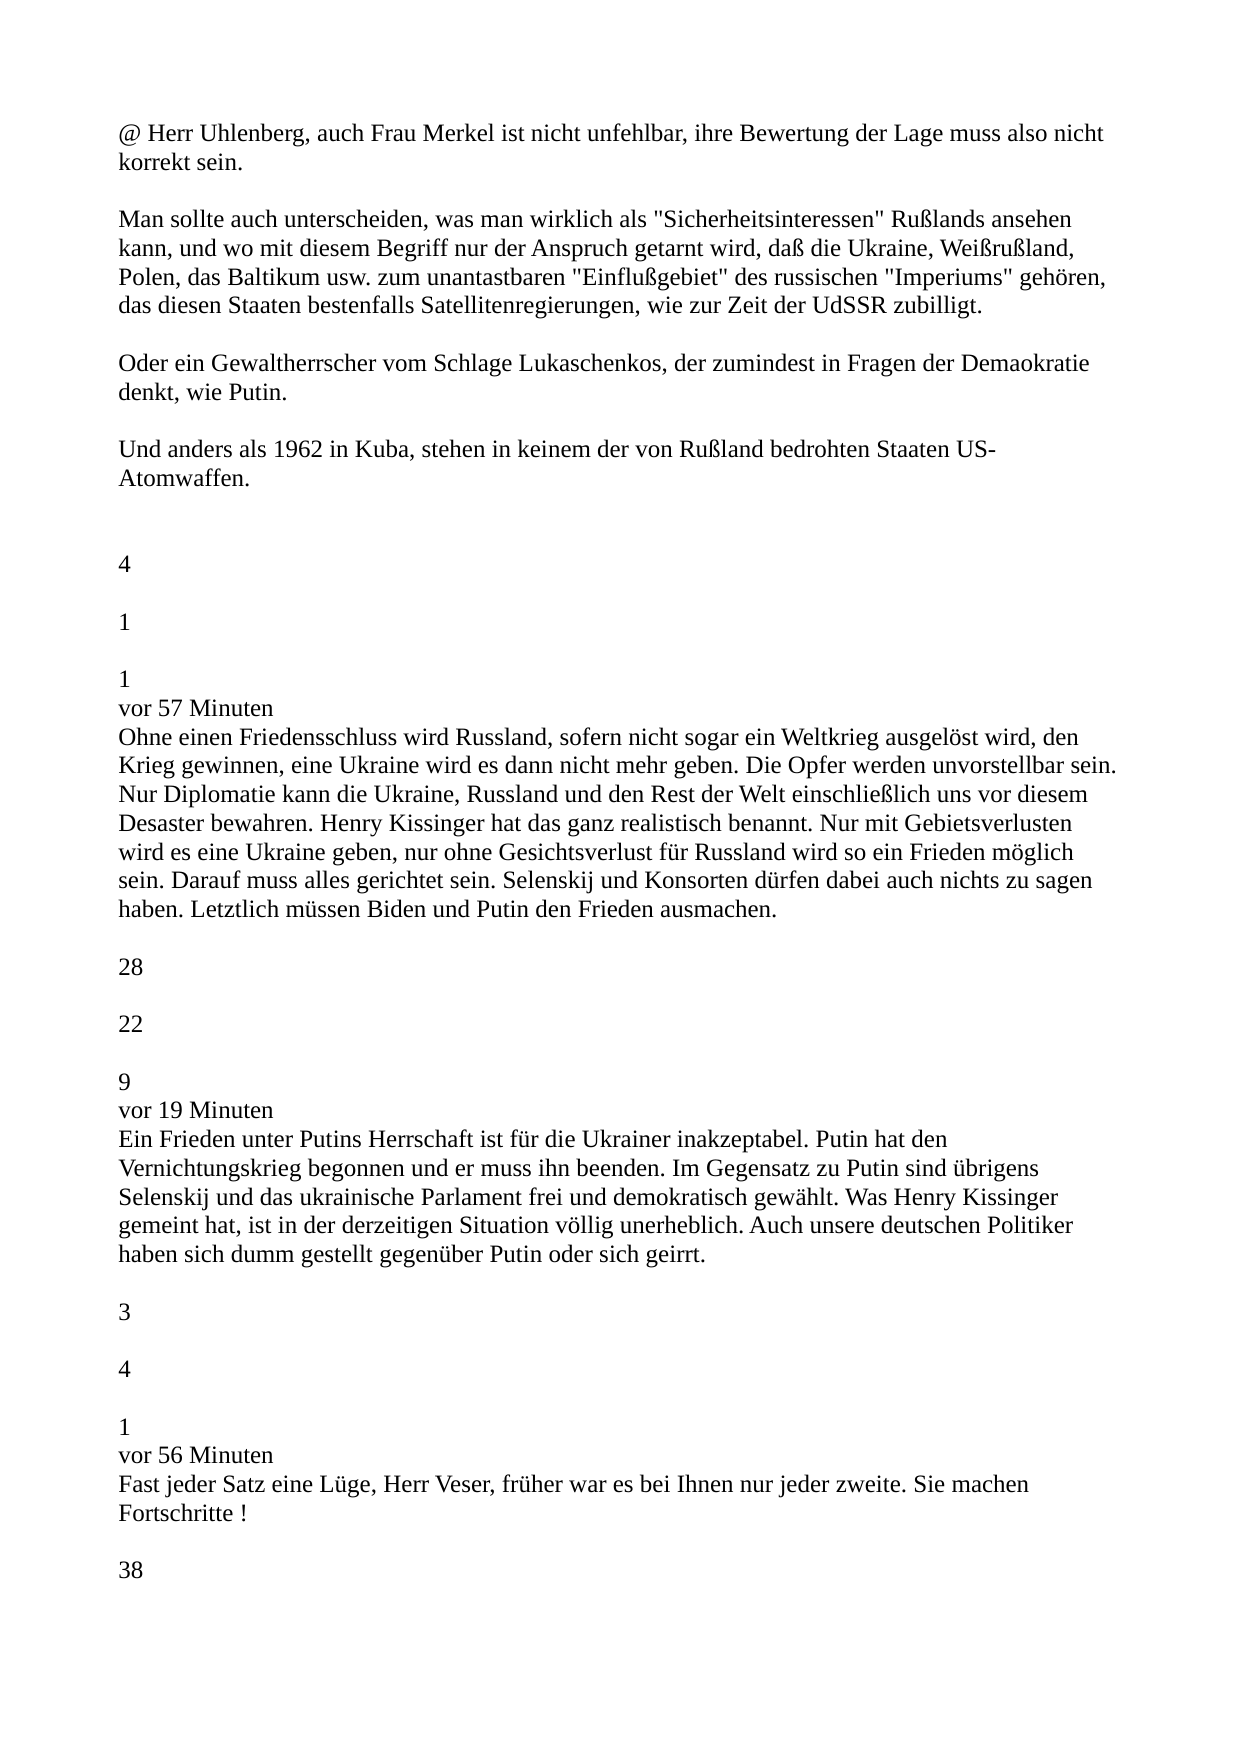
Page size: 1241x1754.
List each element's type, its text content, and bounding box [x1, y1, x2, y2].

text vor 56 Minuten [118, 1441, 1122, 1469]
text Fast jeder Satz eine Lüge, Herr Veser, früher war es bei Ihnen nur jeder zweite. Sie machen Fortschritte ! [118, 1469, 1122, 1527]
text 38 [118, 1556, 1122, 1584]
text vor 57 Minuten [118, 693, 1122, 722]
text 3 [118, 1297, 1122, 1326]
text 28 [118, 952, 1122, 981]
text 1 [118, 664, 1122, 693]
text 9 [118, 1067, 1122, 1096]
text Und anders als 1962 in Kuba, stehen in keinem der von Rußland bedrohten Staaten US-Atomwaffen. [118, 434, 1122, 492]
text Ein Frieden unter Putins Herrschaft ist für die Ukrainer inakzeptabel. Putin hat den Vernichtungskrieg begonnen und er muss ihn beenden. Im Gegensatz zu Putin sind übrigens Selenskij und das ukrainische Parlament frei und demokratisch gewählt. Was Henry Kissinger gemeint hat, ist in der derzeitigen Situation völlig unerheblich. Auch unsere deutschen Politiker haben sich dumm gestellt gegenüber Putin oder sich geirrt. [118, 1124, 1122, 1268]
text 4 [118, 1354, 1122, 1383]
text 1 [118, 607, 1122, 636]
text Ohne einen Friedensschluss wird Russland, sofern nicht sogar ein Weltkrieg ausgelöst wird, den Krieg gewinnen, eine Ukraine wird es dann nicht mehr geben. Die Opfer werden unvorstellbar sein. Nur Diplomatie kann die Ukraine, Russland und den Rest der Welt einschließlich uns vor diesem Desaster bewahren. Henry Kissinger hat das ganz realistisch benannt. Nur mit Gebietsverlusten wird es eine Ukraine geben, nur ohne Gesichtsverlust für Russland wird so ein Frieden möglich sein. Darauf muss alles gerichtet sein. Selenskij und Konsorten dürfen dabei auch nichts zu sagen haben. Letztlich müssen Biden und Putin den Frieden ausmachen. [118, 722, 1122, 923]
text @ Herr Uhlenberg, auch Frau Merkel ist nicht unfehlbar, ihre Bewertung der Lage muss also nicht korrekt sein. [118, 118, 1122, 176]
text 4 [118, 549, 1122, 578]
text 22 [118, 1009, 1122, 1038]
text 1 [118, 1412, 1122, 1441]
text Man sollte auch unterscheiden, was man wirklich als "Sicherheitsinteressen" Rußlands ansehen kann, und wo mit diesem Begriff nur der Anspruch getarnt wird, daß die Ukraine, Weißrußland, Polen, das Baltikum usw. zum unantastbaren "Einflußgebiet" des russischen "Imperiums" gehören, das diesen Staaten bestenfalls Satellitenregierungen, wie zur Zeit der UdSSR zubilligt. [118, 204, 1122, 319]
text Oder ein Gewaltherrscher vom Schlage Lukaschenkos, der zumindest in Fragen der Demaokratie denkt, wie Putin. [118, 348, 1122, 406]
text vor 19 Minuten [118, 1096, 1122, 1124]
